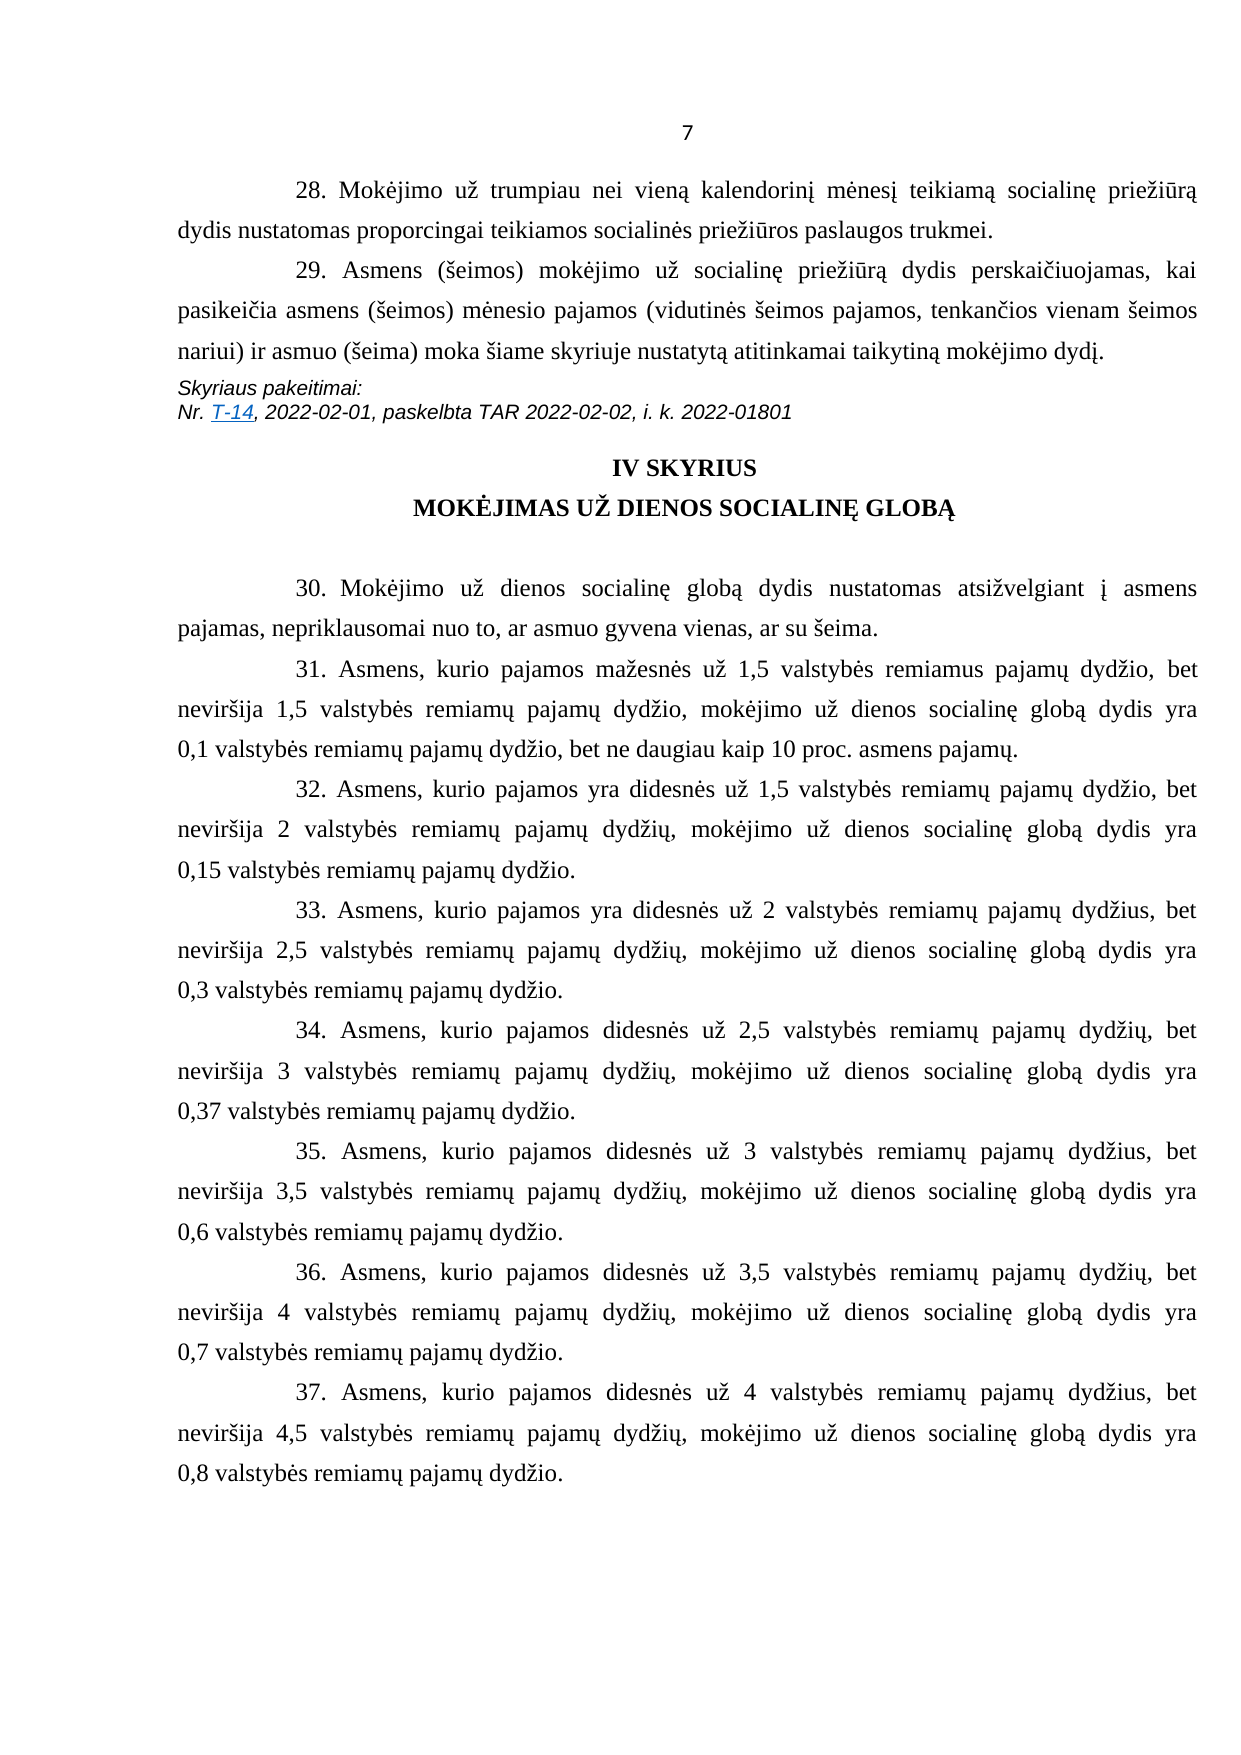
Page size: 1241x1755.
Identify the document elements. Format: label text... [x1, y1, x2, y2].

text 28. Mokėjimo už trumpiau nei vieną kalendorinį mėnesį teikiamą socialinę priežiūrą dydis nustatomas proporcingai teikiamos socialinės priežiūros paslaugos trukmei. [177, 175, 1198, 244]
text 31. Asmens, kurio pajamos mažesnės už 1,5 valstybės remiamus pajamų dydžio, bet neviršija 1,5 valstybės remiamų pajamų dydžio, mokėjimo už dienos socialinę globą dydis yra 0,1 valstybės remiamų pajamų dydžio, bet ne daugiau kaip 10 proc. asmens pajamų. [177, 654, 1198, 763]
text MOKĖJIMAS UŽ DIENOS SOCIALINĘ GLOBĄ [177, 493, 1198, 522]
text 29. Asmens (šeimos) mokėjimo už socialinę priežiūrą dydis perskaičiuojamas, kai pasikeičia asmens (šeimos) mėnesio pajamos (vidutinės šeimos pajamos, tenkančios vienam šeimos nariui) ir asmuo (šeima) moka šiame skyriuje nustatytą atitinkamai taikytiną mokėjimo dydį. [177, 255, 1198, 364]
text IV SKYRIUS [177, 453, 1198, 481]
text 32. Asmens, kurio pajamos yra didesnės už 1,5 valstybės remiamų pajamų dydžio, bet neviršija 2 valstybės remiamų pajamų dydžių, mokėjimo už dienos socialinę globą dydis yra 0,15 valstybės remiamų pajamų dydžio. [177, 774, 1198, 883]
text 34. Asmens, kurio pajamos didesnės už 2,5 valstybės remiamų pajamų dydžių, bet neviršija 3 valstybės remiamų pajamų dydžių, mokėjimo už dienos socialinę globą dydis yra 0,37 valstybės remiamų pajamų dydžio. [177, 1016, 1198, 1125]
text Nr. T-14, 2022-02-01, paskelbta TAR 2022-02-02, i. k. 2022-01801 [177, 400, 1198, 424]
text 37. Asmens, kurio pajamos didesnės už 4 valstybės remiamų pajamų dydžius, bet neviršija 4,5 valstybės remiamų pajamų dydžių, mokėjimo už dienos socialinę globą dydis yra 0,8 valstybės remiamų pajamų dydžio. [177, 1377, 1198, 1487]
text 35. Asmens, kurio pajamos didesnės už 3 valstybės remiamų pajamų dydžius, bet neviršija 3,5 valstybės remiamų pajamų dydžių, mokėjimo už dienos socialinę globą dydis yra 0,6 valstybės remiamų pajamų dydžio. [177, 1136, 1198, 1245]
text 36. Asmens, kurio pajamos didesnės už 3,5 valstybės remiamų pajamų dydžių, bet neviršija 4 valstybės remiamų pajamų dydžių, mokėjimo už dienos socialinę globą dydis yra 0,7 valstybės remiamų pajamų dydžio. [177, 1257, 1198, 1366]
text Skyriaus pakeitimai: [177, 376, 1198, 400]
text 30. Mokėjimo už dienos socialinę globą dydis nustatomas atsižvelgiant į asmens pajamas, nepriklausomai nuo to, ar asmuo gyvena vienas, ar su šeima. [177, 573, 1198, 642]
text 33. Asmens, kurio pajamos yra didesnės už 2 valstybės remiamų pajamų dydžius, bet neviršija 2,5 valstybės remiamų pajamų dydžių, mokėjimo už dienos socialinę globą dydis yra 0,3 valstybės remiamų pajamų dydžio. [177, 895, 1198, 1004]
